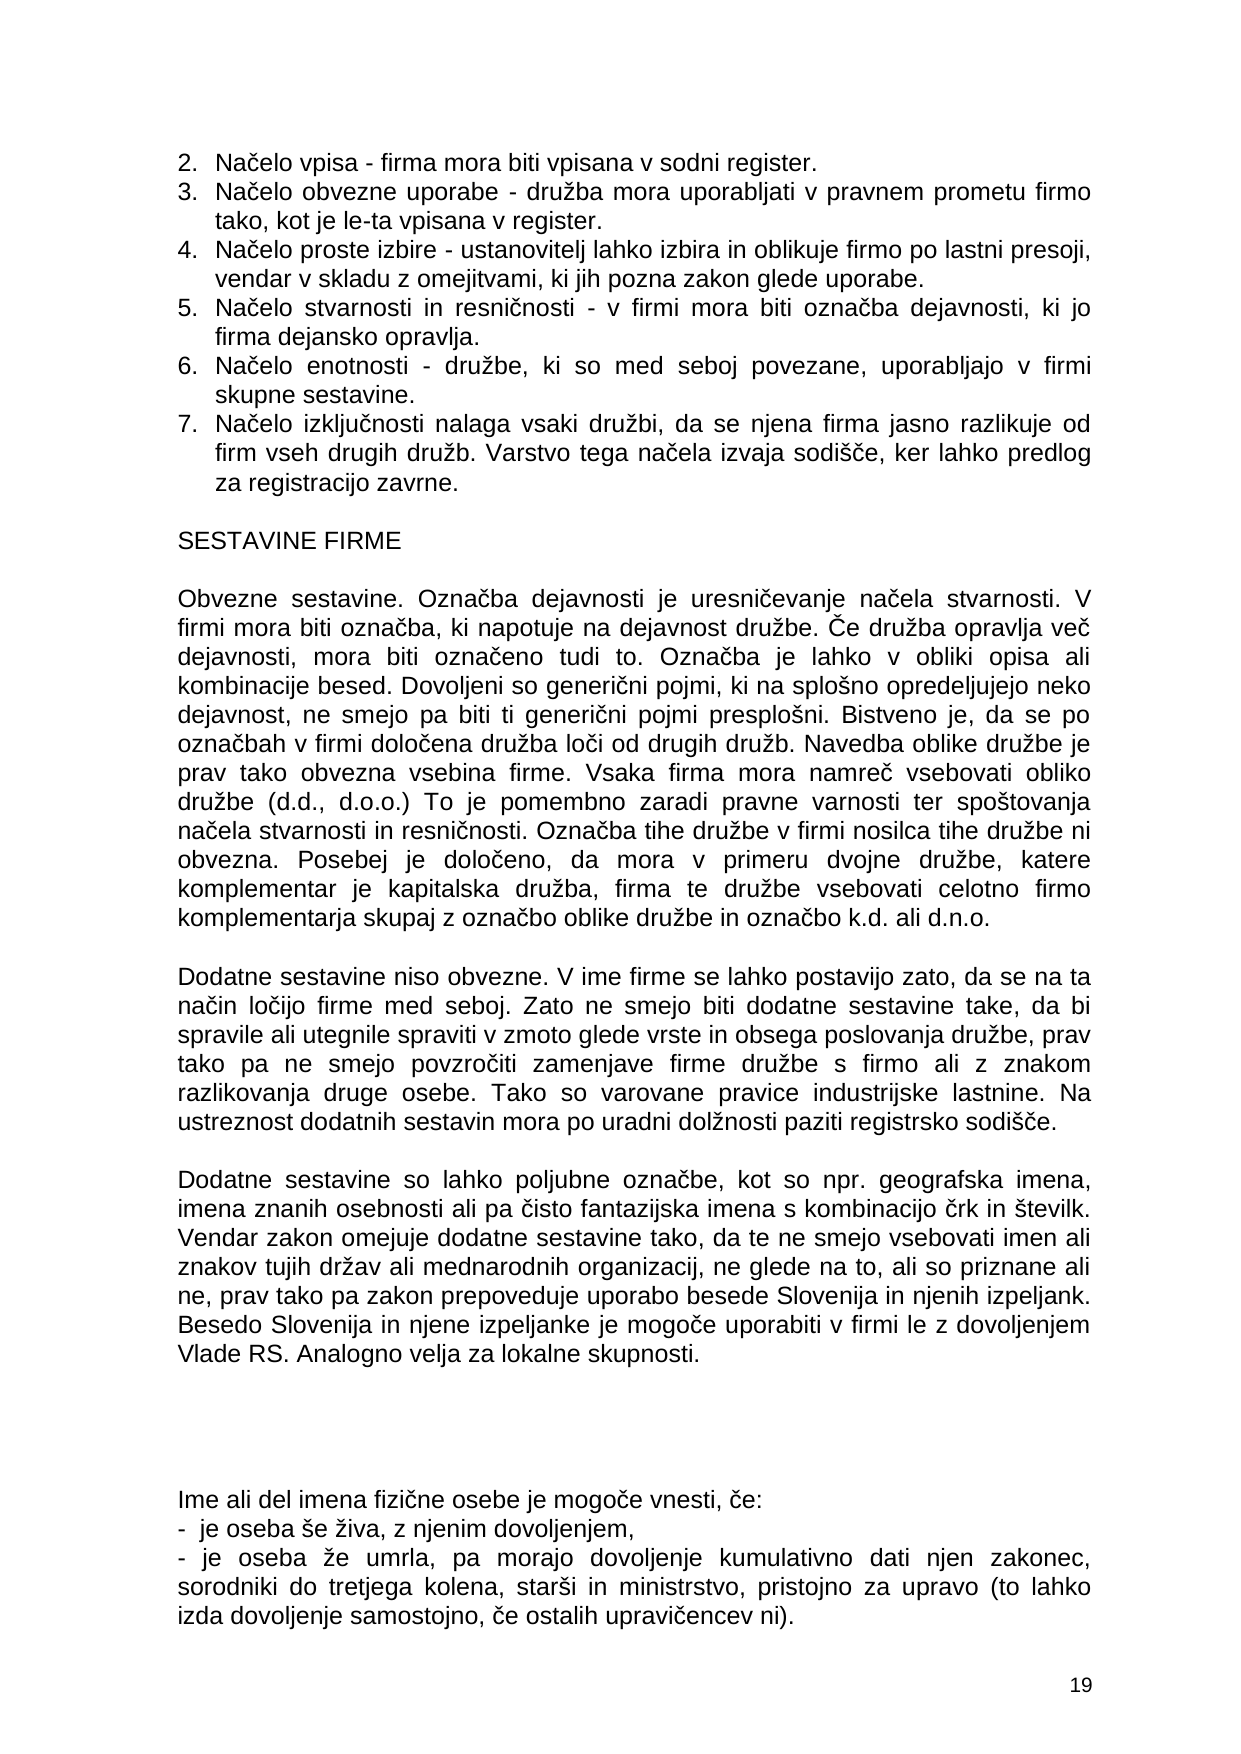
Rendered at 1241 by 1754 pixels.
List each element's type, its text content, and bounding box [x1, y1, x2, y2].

text Obvezne sestavine. Označba dejavnosti je uresničevanje načela stvarnosti. V firmi mora biti označba, ki napotuje na dejavnost družbe. Če družba opravlja več dejavnosti, mora biti označeno tudi to. Označba je lahko v obliki opisa ali kombinacije besed. Dovoljeni so generični pojmi, ki na splošno opredeljujejo neko dejavnost, ne smejo pa biti ti generični pojmi presplošni. Bistveno je, da se po označbah v firmi določena družba loči od drugih družb. Navedba oblike družbe je prav tako obvezna vsebina firme. Vsaka firma mora namreč vsebovati obliko družbe (d.d., d.o.o.) To je pomembno zaradi pravne varnosti ter spoštovanja načela stvarnosti in resničnosti. Označba tihe družbe v firmi nosilca tihe družbe ni obvezna. Posebej je določeno, da mora v primeru dvojne družbe, katere komplementar je kapitalska družba, firma te družbe vsebovati celotno firmo komplementarja skupaj z označbo oblike družbe in označbo k.d. ali d.n.o. [177, 584, 1092, 932]
list Načelo enotnosti ‑ družbe, ki so med seboj povezane, uporabljajo v firmi skupne sestavine. [177, 351, 1092, 409]
list Načelo proste izbire ‑ ustanovitelj lahko izbira in oblikuje firmo po lastni presoji, vendar v skladu z omejitvami, ki jih pozna zakon glede uporabe. [177, 235, 1092, 293]
text - je oseba še živa, z njenim dovoljenjem, [177, 1514, 1092, 1543]
list Načelo vpisa ‑ firma mora biti vpisana v sodni register. [177, 148, 1092, 177]
text Dodatne sestavine so lahko poljubne označbe, kot so npr. geografska imena, imena znanih osebnosti ali pa čisto fantazijska imena s kombinacijo črk in številk. Vendar zakon omejuje dodatne sestavine tako, da te ne smejo vsebovati imen ali znakov tujih držav ali mednarodnih organizacij, ne glede na to, ali so priznane ali ne, prav tako pa zakon prepoveduje uporabo besede Slovenija in njenih izpeljank. Besedo Slovenija in njene izpeljanke je mogoče uporabiti v firmi le z dovoljenjem Vlade RS. Analogno velja za lokalne skupnosti. [177, 1165, 1092, 1368]
text SESTAVINE FIRME [177, 526, 1092, 554]
list Načelo izključnosti nalaga vsaki družbi, da se njena firma jasno razlikuje od firm vseh drugih družb. Varstvo tega načela izvaja sodišče, ker lahko predlog za registracijo zavrne. [177, 409, 1092, 496]
text - je oseba že umrla, pa morajo dovoljenje kumulativno dati njen zakonec, sorodniki do tretjega kolena, starši in ministrstvo, pristojno za upravo (to lahko izda dovoljenje samostojno, če ostalih upravičencev ni). [177, 1543, 1092, 1630]
list Načelo stvarnosti in resničnosti ‑ v firmi mora biti označba dejavnosti, ki jo firma dejansko opravlja. [177, 293, 1092, 351]
text Ime ali del imena fizične osebe je mogoče vnesti, če: [177, 1484, 1092, 1514]
list Načelo obvezne uporabe ‑ družba mora uporabljati v pravnem prometu firmo tako, kot je le‑ta vpisana v register. [177, 177, 1092, 235]
text Dodatne sestavine niso obvezne. V ime firme se lahko postavijo zato, da se na ta način ločijo firme med seboj. Zato ne smejo biti dodatne sestavine take, da bi spravile ali utegnile spraviti v zmoto glede vrste in obsega poslovanja družbe, prav tako pa ne smejo povzročiti zamenjave firme družbe s firmo ali z znakom razlikovanja druge osebe. Tako so varovane pravice industrijske lastnine. Na ustreznost dodatnih sestavin mora po uradni dolžnosti paziti registrsko sodišče. [177, 961, 1092, 1136]
